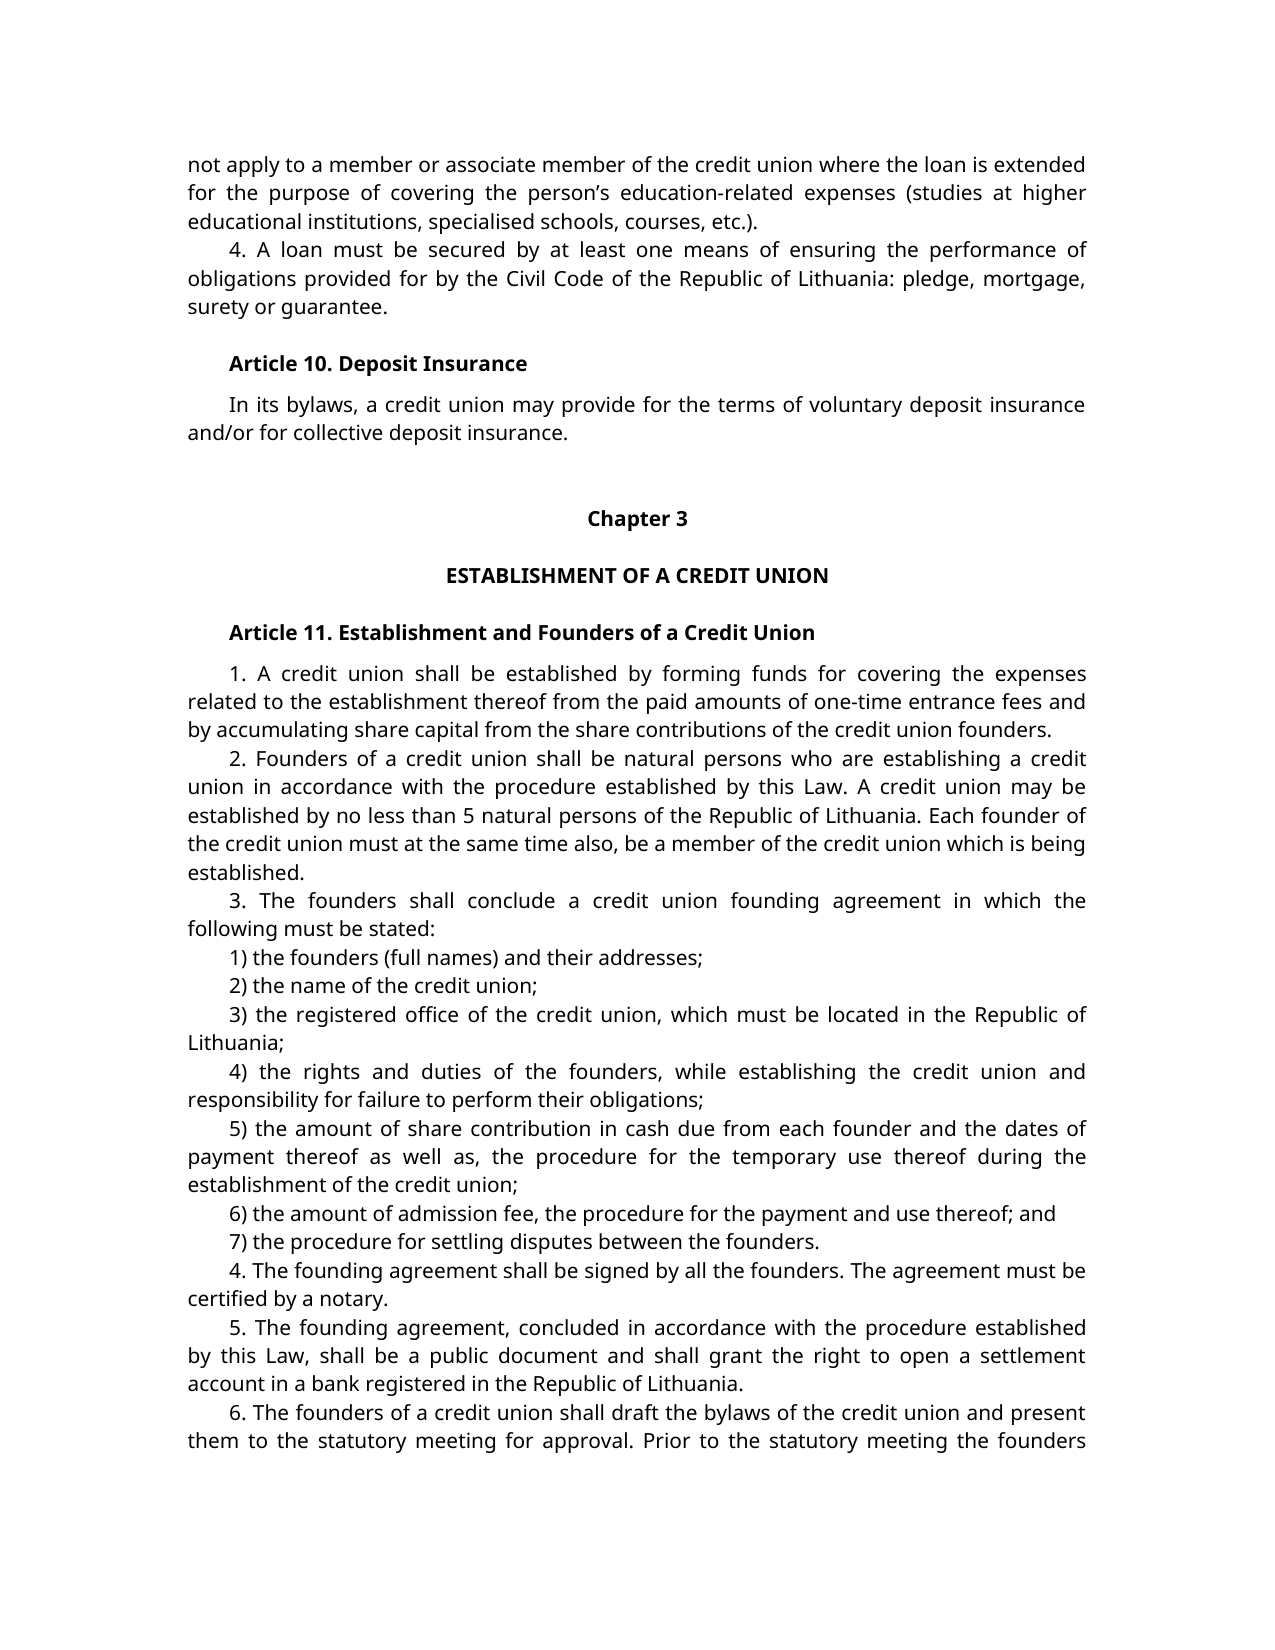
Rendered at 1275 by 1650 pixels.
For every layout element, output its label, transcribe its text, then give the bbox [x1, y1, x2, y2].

text 5) the amount of share contribution in cash due from each founder and the dates of payment thereof as well as, the procedure for the temporary use thereof during the establishment of the credit union; [187, 1114, 1087, 1199]
text not apply to a member or associate member of the credit union where the loan is extended for the purpose of covering the person’s education-related expenses (studies at higher educational institutions, specialised schools, courses, etc.). [187, 150, 1087, 235]
text 3) the registered office of the credit union, which must be located in the Republic of Lithuania; [187, 1000, 1087, 1057]
text 4. The founding agreement shall be signed by all the founders. The agreement must be certified by a notary. [187, 1256, 1087, 1313]
text Establishment of a Credit Union [187, 561, 1087, 589]
text 6. The founders of a credit union shall draft the bylaws of the credit union and present them to the statutory meeting for approval. Prior to the statutory meeting the founders [187, 1398, 1087, 1455]
text Chapter 3 [187, 504, 1087, 532]
text 6) the amount of admission fee, the procedure for the payment and use thereof; and [187, 1199, 1087, 1227]
text Article 11. Establishment and Founders of a Credit Union [187, 618, 1087, 647]
text 1) the founders (full names) and their addresses; [187, 943, 1087, 971]
text 4) the rights and duties of the founders, while establishing the credit union and responsibility for failure to perform their obligations; [187, 1057, 1087, 1114]
text Article 10. Deposit Insurance [187, 349, 1087, 378]
text 2. Founders of a credit union shall be natural persons who are establishing a credit union in accordance with the procedure established by this Law. A credit union may be established by no less than 5 natural persons of the Republic of Lithuania. Each founder of the credit union must at the same time also, be a member of the credit union which is being established. [187, 744, 1087, 886]
text In its bylaws, a credit union may provide for the terms of voluntary deposit insurance and/or for collective deposit insurance. [187, 390, 1087, 447]
text 7) the procedure for settling disputes between the founders. [187, 1227, 1087, 1256]
text 2) the name of the credit union; [187, 971, 1087, 1000]
text 4. A loan must be secured by at least one means of ensuring the performance of obligations provided for by the Civil Code of the Republic of Lithuania: pledge, mortgage, surety or guarantee. [187, 235, 1087, 321]
text 3. The founders shall conclude a credit union founding agreement in which the following must be stated: [187, 886, 1087, 943]
text 5. The founding agreement, concluded in accordance with the procedure established by this Law, shall be a public document and shall grant the right to open a settlement account in a bank registered in the Republic of Lithuania. [187, 1313, 1087, 1398]
text 1. A credit union shall be established by forming funds for covering the expenses related to the establishment thereof from the paid amounts of one-time entrance fees and by accumulating share capital from the share contributions of the credit union founders. [187, 659, 1087, 744]
